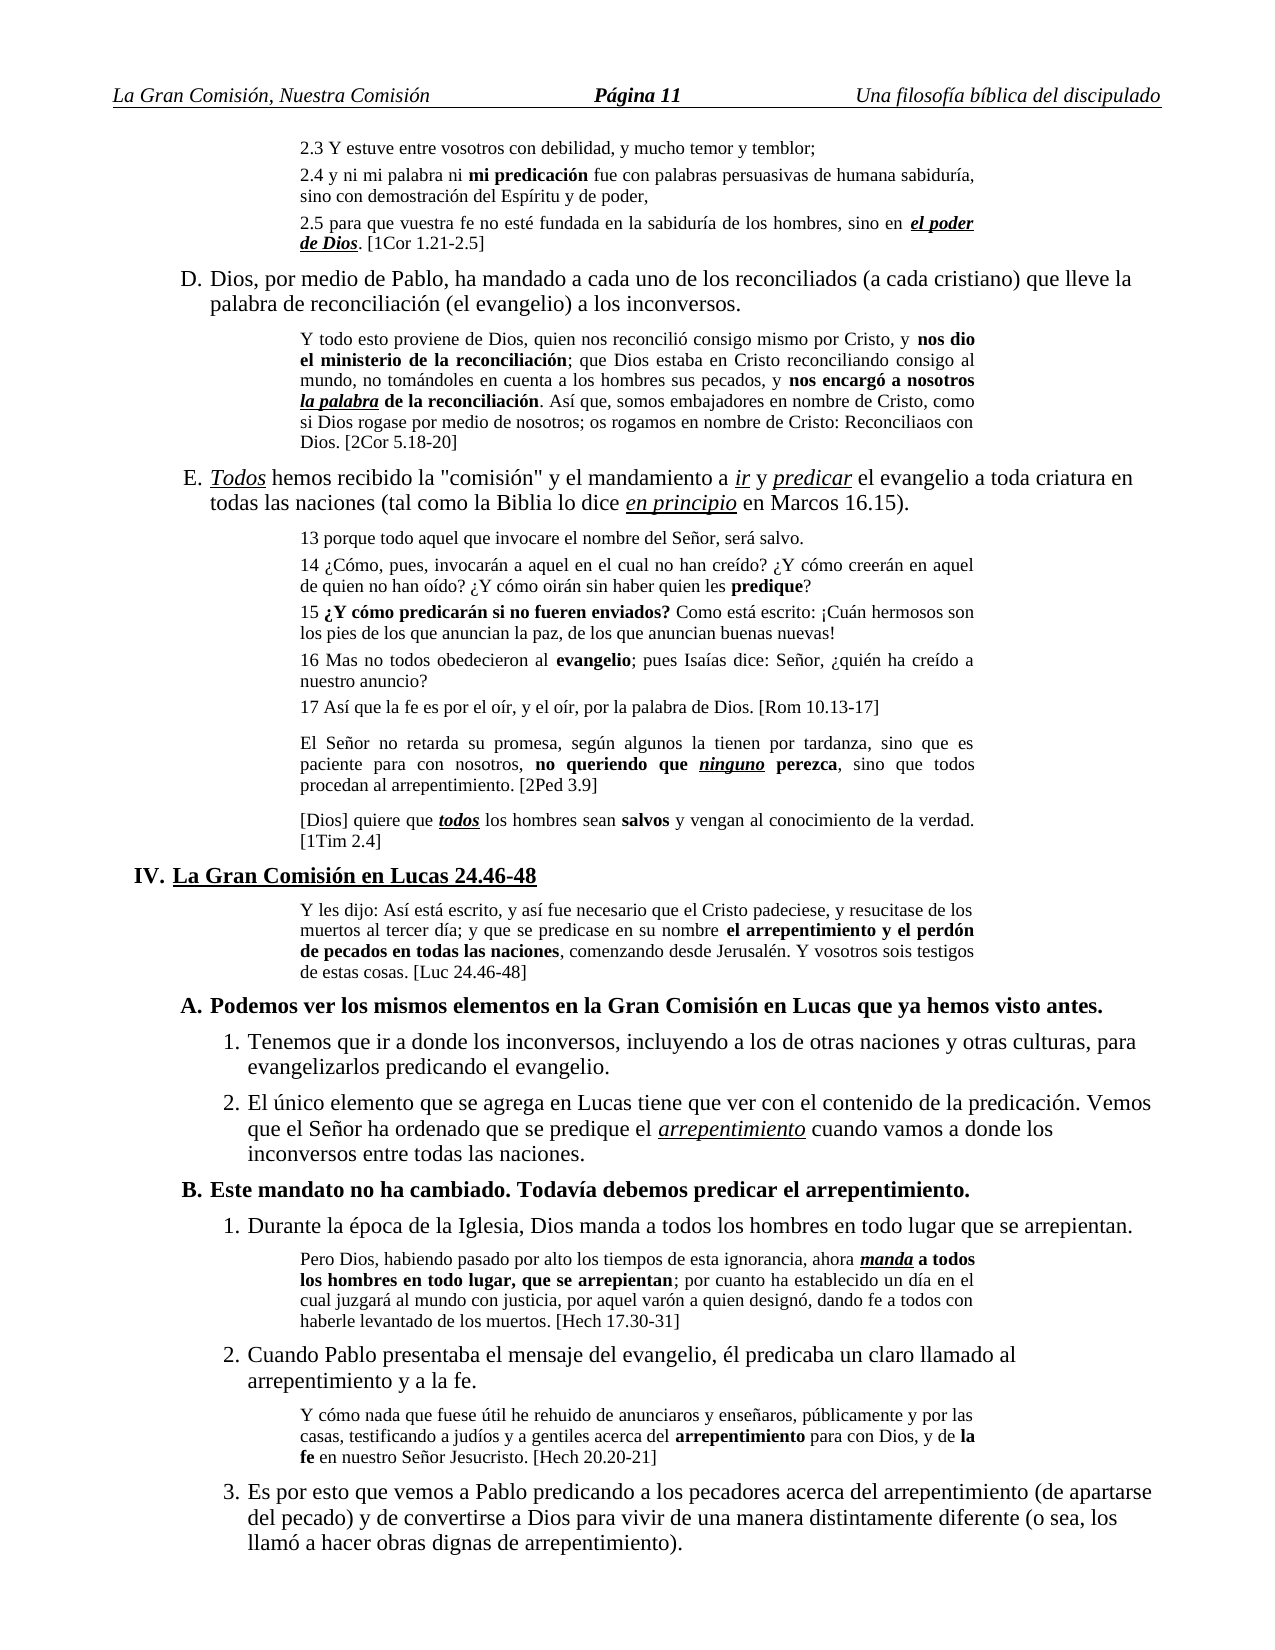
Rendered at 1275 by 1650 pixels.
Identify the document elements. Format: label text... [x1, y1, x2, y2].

text Y cómo nada que fuese útil he rehuido de anunciaros y enseñaros, públicamente y por las casas, testificando a judíos y a gentiles acerca del arrepentimiento para con Dios, y de la fe en nuestro Señor Jesucristo. [Hech 20.20-21] [300, 1405, 975, 1467]
list Es por esto que vemos a Pablo predicando a los pecadores acerca del arrepentimiento (de apartarse del pecado) y de convertirse a Dios para vivir de una manera distintamente diferente (o sea, los llamó a hacer obras dignas de arrepentimiento). [187, 1479, 1162, 1555]
list Durante la época de la Iglesia, Dios manda a todos los hombres en todo lugar que se arrepientan. [187, 1213, 1162, 1238]
text Pero Dios, habiendo pasado por alto los tiempos de esta ignorancia, ahora manda a todos los hombres en todo lugar, que se arrepientan; por cuanto ha establecido un día en el cual juzgará al mundo con justicia, por aquel varón a quien designó, dando fe a todos con haberle levantado de los muertos. [Hech 17.30-31] [300, 1249, 975, 1332]
text 2.4 y ni mi palabra ni mi predicación fue con palabras persuasivas de humana sabiduría, sino con demostración del Espíritu y de poder, [300, 165, 975, 206]
list Dios, por medio de Pablo, ha mandado a cada uno de los reconciliados (a cada cristiano) que lleve la palabra de reconciliación (el evangelio) a los inconversos. [150, 266, 1162, 317]
text 2.5 para que vuestra fe no esté fundada en la sabiduría de los hombres, sino en el poder de Dios. [1Cor 1.21-2.5] [300, 212, 975, 254]
text 16 Mas no todos obedecieron al evangelio; pues Isaías dice: Señor, ¿quién ha creído a nuestro anuncio? [300, 649, 975, 691]
list Tenemos que ir a donde los inconversos, incluyendo a los de otras naciones y otras culturas, para evangelizarlos predicando el evangelio. [187, 1029, 1162, 1079]
list Este mandato no ha cambiado. Todavía debemos predicar el arrepentimiento. [150, 1177, 1162, 1202]
list El único elemento que se agrega en Lucas tiene que ver con el contenido de la predicación. Vemos que el Señor ha ordenado que se predique el arrepentimiento cuando vamos a donde los inconversos entre todas las naciones. [187, 1090, 1162, 1166]
text Y todo esto proviene de Dios, quien nos reconcilió consigo mismo por Cristo, y nos dio el ministerio de la reconciliación; que Dios estaba en Cristo reconciliando consigo al mundo, no tomándoles en cuenta a los hombres sus pecados, y nos encargó a nosotros la palabra de la reconciliación. Así que, somos embajadores en nombre de Cristo, como si Dios rogase por medio de nosotros; os rogamos en nombre de Cristo: Reconciliaos con Dios. [2Cor 5.18-20] [300, 329, 975, 453]
list Podemos ver los mismos elementos en la Gran Comisión en Lucas que ya hemos visto antes. [150, 993, 1162, 1018]
text [Dios] quiere que todos los hombres sean salvos y vengan al conocimiento de la verdad. [1Tim 2.4] [300, 810, 975, 851]
text 17 Así que la fe es por el oír, y el oír, por la palabra de Dios. [Rom 10.13-17] [300, 697, 975, 718]
text 13 porque todo aquel que invocare el nombre del Señor, será salvo. [300, 528, 975, 548]
text Y les dijo: Así está escrito, y así fue necesario que el Cristo padeciese, y resucitase de los muertos al tercer día; y que se predicase en su nombre el arrepentimiento y el perdón de pecados en todas las naciones, comenzando desde Jerusalén. Y vosotros sois testigos de estas cosas. [Luc 24.46-48] [300, 899, 975, 982]
text El Señor no retarda su promesa, según algunos la tienen por tardanza, sino que es paciente para con nosotros, no queriendo que ninguno perezca, sino que todos procedan al arrepentimiento. [2Ped 3.9] [300, 733, 975, 795]
text 15 ¿Y cómo predicarán si no fueren enviados? Como está escrito: ¡Cuán hermosos son los pies de los que anuncian la paz, de los que anuncian buenas nuevas! [300, 602, 975, 643]
text 14 ¿Cómo, pues, invocarán a aquel en el cual no han creído? ¿Y cómo creerán en aquel de quien no han oído? ¿Y cómo oirán sin haber quien les predique? [300, 554, 975, 596]
text 2.3 Y estuve entre vosotros con debilidad, y mucho temor y temblor; [300, 138, 975, 159]
list Cuando Pablo presentaba el mensaje del evangelio, él predicaba un claro llamado al arrepentimiento y a la fe. [187, 1342, 1162, 1393]
list Todos hemos recibido la "comisión" y el mandamiento a ir y predicar el evangelio a toda criatura en todas las naciones (tal como la Biblia lo dice en principio en Marcos 16.15). [150, 465, 1162, 516]
list La Gran Comisión en Lucas 24.46-48 [112, 863, 1162, 889]
